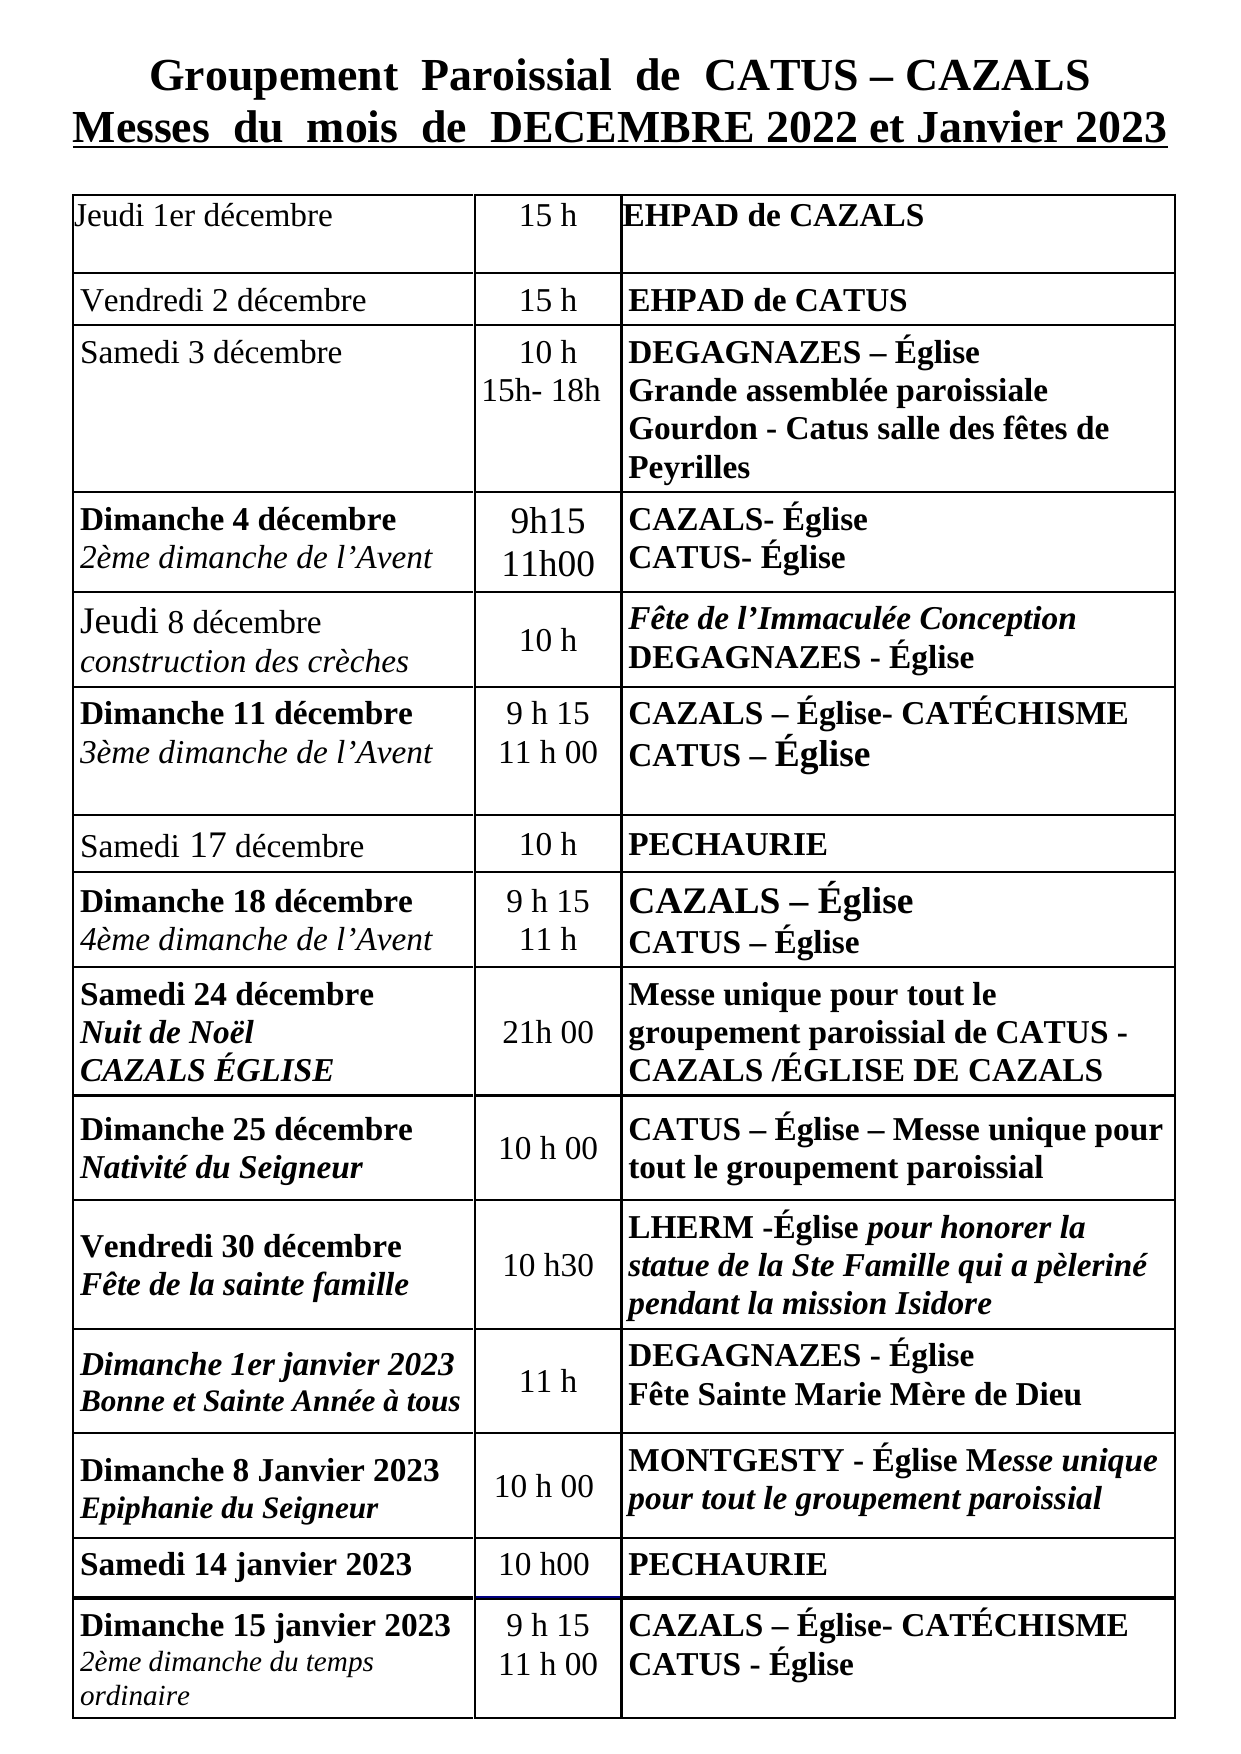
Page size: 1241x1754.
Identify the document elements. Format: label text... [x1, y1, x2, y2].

table_cell 10 h 00 [476, 1097, 620, 1199]
table_cell 10 h [476, 816, 620, 871]
table_cell Samedi 17 décembre [74, 816, 473, 871]
table_cell Samedi 14 janvier 2023 [74, 1539, 473, 1596]
table_cell Dimanche 8 Janvier 2023 Epiphanie du Seigneur [74, 1434, 473, 1537]
table_cell 10 h 15h- 18h [476, 326, 620, 491]
table_cell 9h15 11h00 [476, 493, 620, 591]
table_cell Vendredi 2 décembre [74, 274, 473, 324]
table_cell CAZALS – Église CATUS – Église [623, 873, 1174, 966]
table_cell 11 h [476, 1330, 620, 1432]
table_cell 15 h [476, 274, 620, 324]
table_header 15 h [476, 196, 620, 272]
table_cell CAZALS – Église- CATÉCHISME CATUS - Église [623, 1600, 1174, 1717]
table_cell 21h 00 [476, 968, 620, 1094]
table_cell EHPAD de CATUS [623, 274, 1174, 324]
table_cell Messe unique pour tout le groupement paroissial de CATUS - CAZALS /ÉGLISE DE CAZALS [623, 968, 1174, 1094]
table_header EHPAD de CAZALS [623, 196, 1174, 272]
table_cell CAZALS – Église- CATÉCHISME CATUS – Église [623, 688, 1174, 814]
table_cell Jeudi 8 décembre construction des crèches [74, 593, 473, 686]
table_cell LHERM -Église pour honorer la statue de la Ste Famille qui a pèleriné pendant la mission Isidore [623, 1201, 1174, 1328]
table_cell Dimanche 11 décembre 3ème dimanche de l’Avent [74, 688, 473, 814]
table_cell DEGAGNAZES – Église Grande assemblée paroissiale Gourdon - Catus salle des fêtes de Peyrilles [623, 326, 1174, 491]
table_cell 10 h00 [476, 1539, 620, 1596]
table_cell 9 h 15 11 h 00 [476, 1600, 620, 1717]
table_cell DEGAGNAZES - Église Fête Sainte Marie Mère de Dieu [623, 1330, 1174, 1432]
table_cell 10 h 00 [476, 1434, 620, 1537]
table_cell Dimanche 4 décembre 2ème dimanche de l’Avent [74, 493, 473, 591]
table_cell MONTGESTY - Église Messe unique pour tout le groupement paroissial [623, 1434, 1174, 1537]
table_cell Samedi 24 décembre Nuit de Noël CAZALS ÉGLISE [74, 968, 473, 1094]
table_cell Vendredi 30 décembre Fête de la sainte famille [74, 1201, 473, 1328]
table_cell Dimanche 18 décembre 4ème dimanche de l’Avent [74, 873, 473, 966]
table_cell Fête de l’Immaculée Conception DEGAGNAZES - Église [623, 593, 1174, 686]
table_cell CAZALS- Église CATUS- Église [623, 493, 1174, 591]
table_cell PECHAURIE [623, 1539, 1174, 1596]
table_cell Samedi 3 décembre [74, 326, 473, 491]
table_cell CATUS – Église – Messe unique pour tout le groupement paroissial [623, 1097, 1174, 1199]
table_cell 10 h30 [476, 1201, 620, 1328]
table_cell Dimanche 1er janvier 2023 Bonne et Sainte Année à tous [74, 1330, 473, 1432]
text Groupement Paroissial de CATUS – CAZALS [65, 47, 1175, 100]
table_cell Dimanche 25 décembre Nativité du Seigneur [74, 1097, 473, 1199]
table_cell 9 h 15 11 h [476, 873, 620, 966]
table_cell 9 h 15 11 h 00 [476, 688, 620, 814]
table_cell 10 h [476, 593, 620, 686]
table_header Jeudi 1er décembre [74, 196, 473, 272]
table_cell Dimanche 15 janvier 2023 2ème dimanche du temps ordinaire [74, 1600, 473, 1717]
table_cell PECHAURIE [623, 816, 1174, 871]
